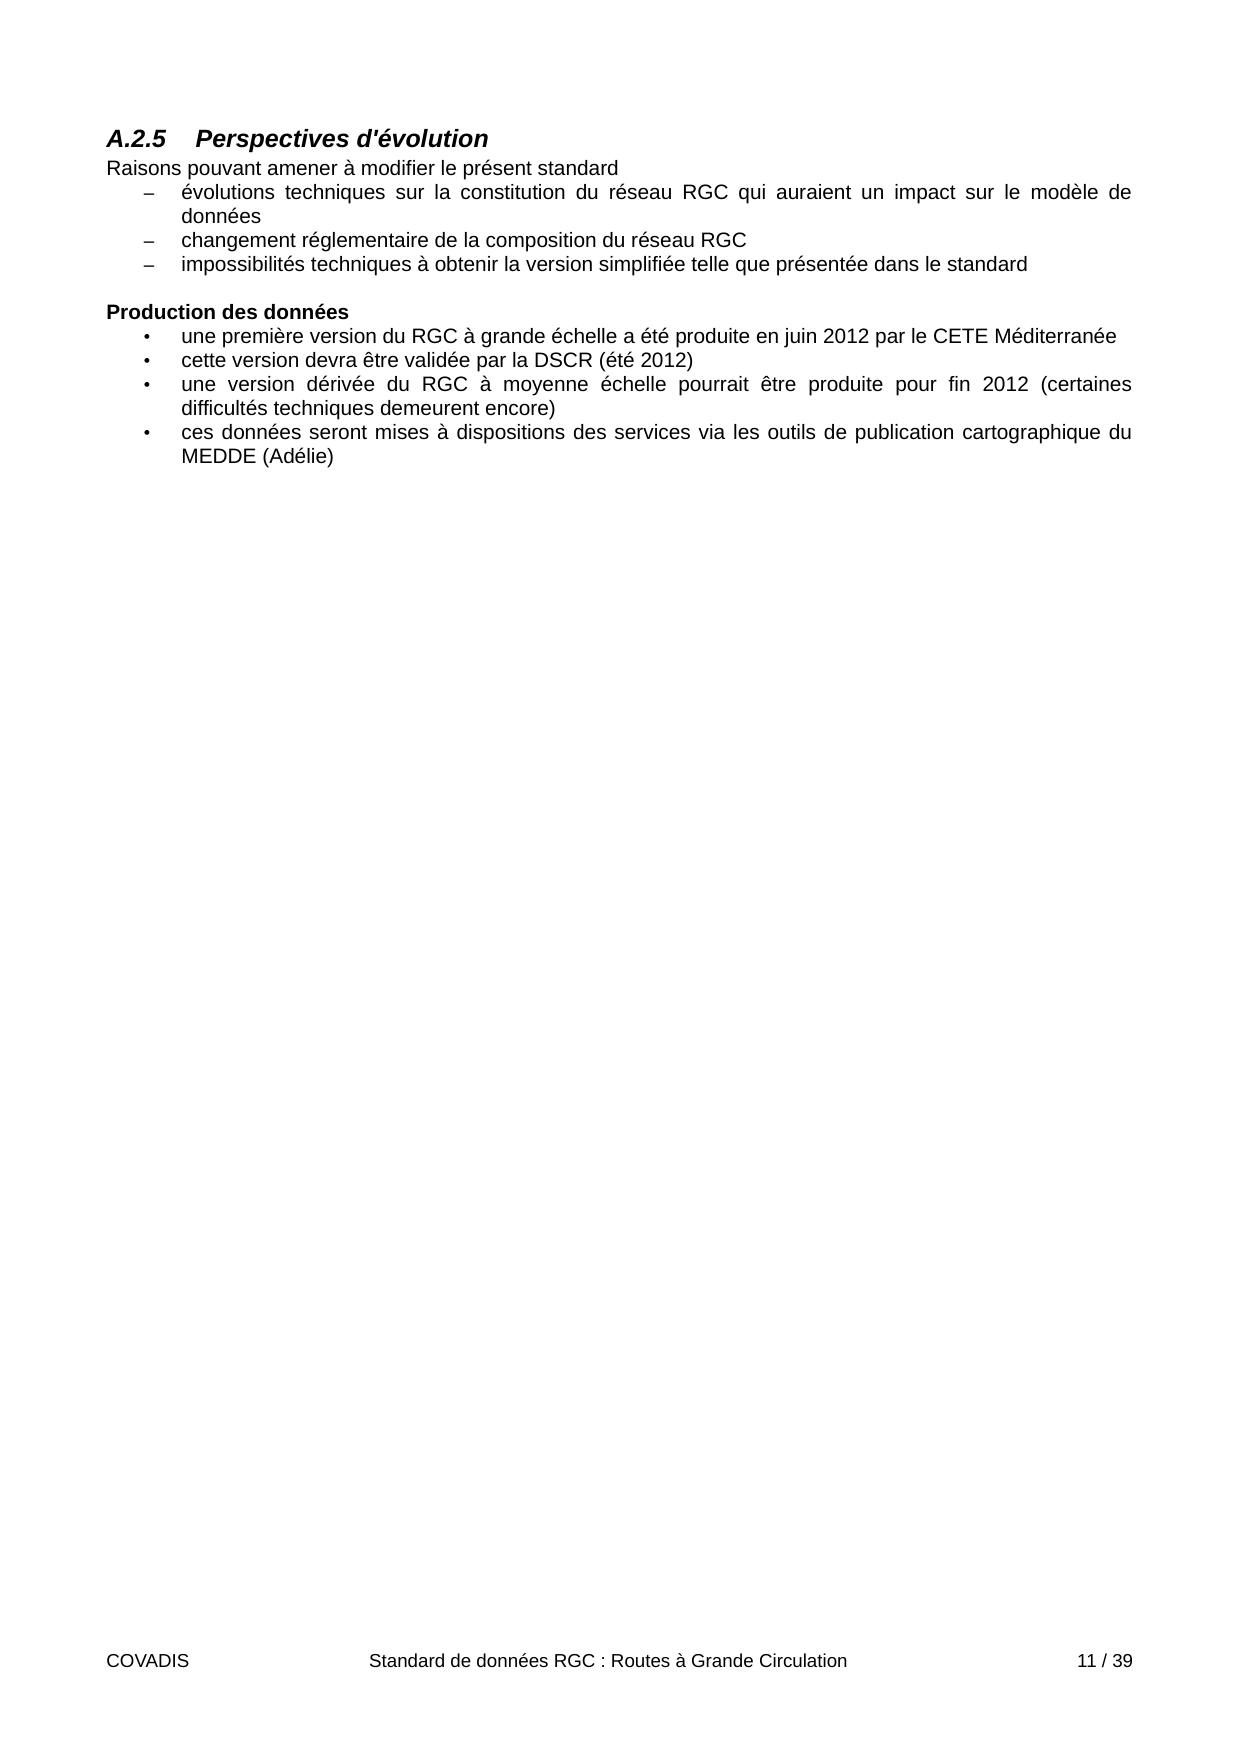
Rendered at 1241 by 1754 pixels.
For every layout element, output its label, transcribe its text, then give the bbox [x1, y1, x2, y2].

list une version dérivée du RGC à moyenne échelle pourrait être produite pour fin 2012 (certaines difficultés techniques demeurent encore) [144, 372, 1134, 419]
list évolutions techniques sur la constitution du réseau RGC qui auraient un impact sur le modèle de données [144, 180, 1134, 228]
list une première version du RGC à grande échelle a été produite en juin 2012 par le CETE Méditerranée [144, 324, 1134, 348]
list cette version devra être validée par la DSCR (été 2012) [144, 348, 1134, 372]
list changement réglementaire de la composition du réseau RGC [144, 228, 1134, 252]
subtitle Perspectives d'évolution [106, 124, 1134, 153]
text Raisons pouvant amener à modifier le présent standard [106, 156, 1134, 180]
list ces données seront mises à dispositions des services via les outils de publication cartographique du MEDDE (Adélie) [144, 419, 1134, 467]
text Production des données [106, 300, 1134, 324]
list impossibilités techniques à obtenir la version simplifiée telle que présentée dans le standard [144, 252, 1134, 276]
